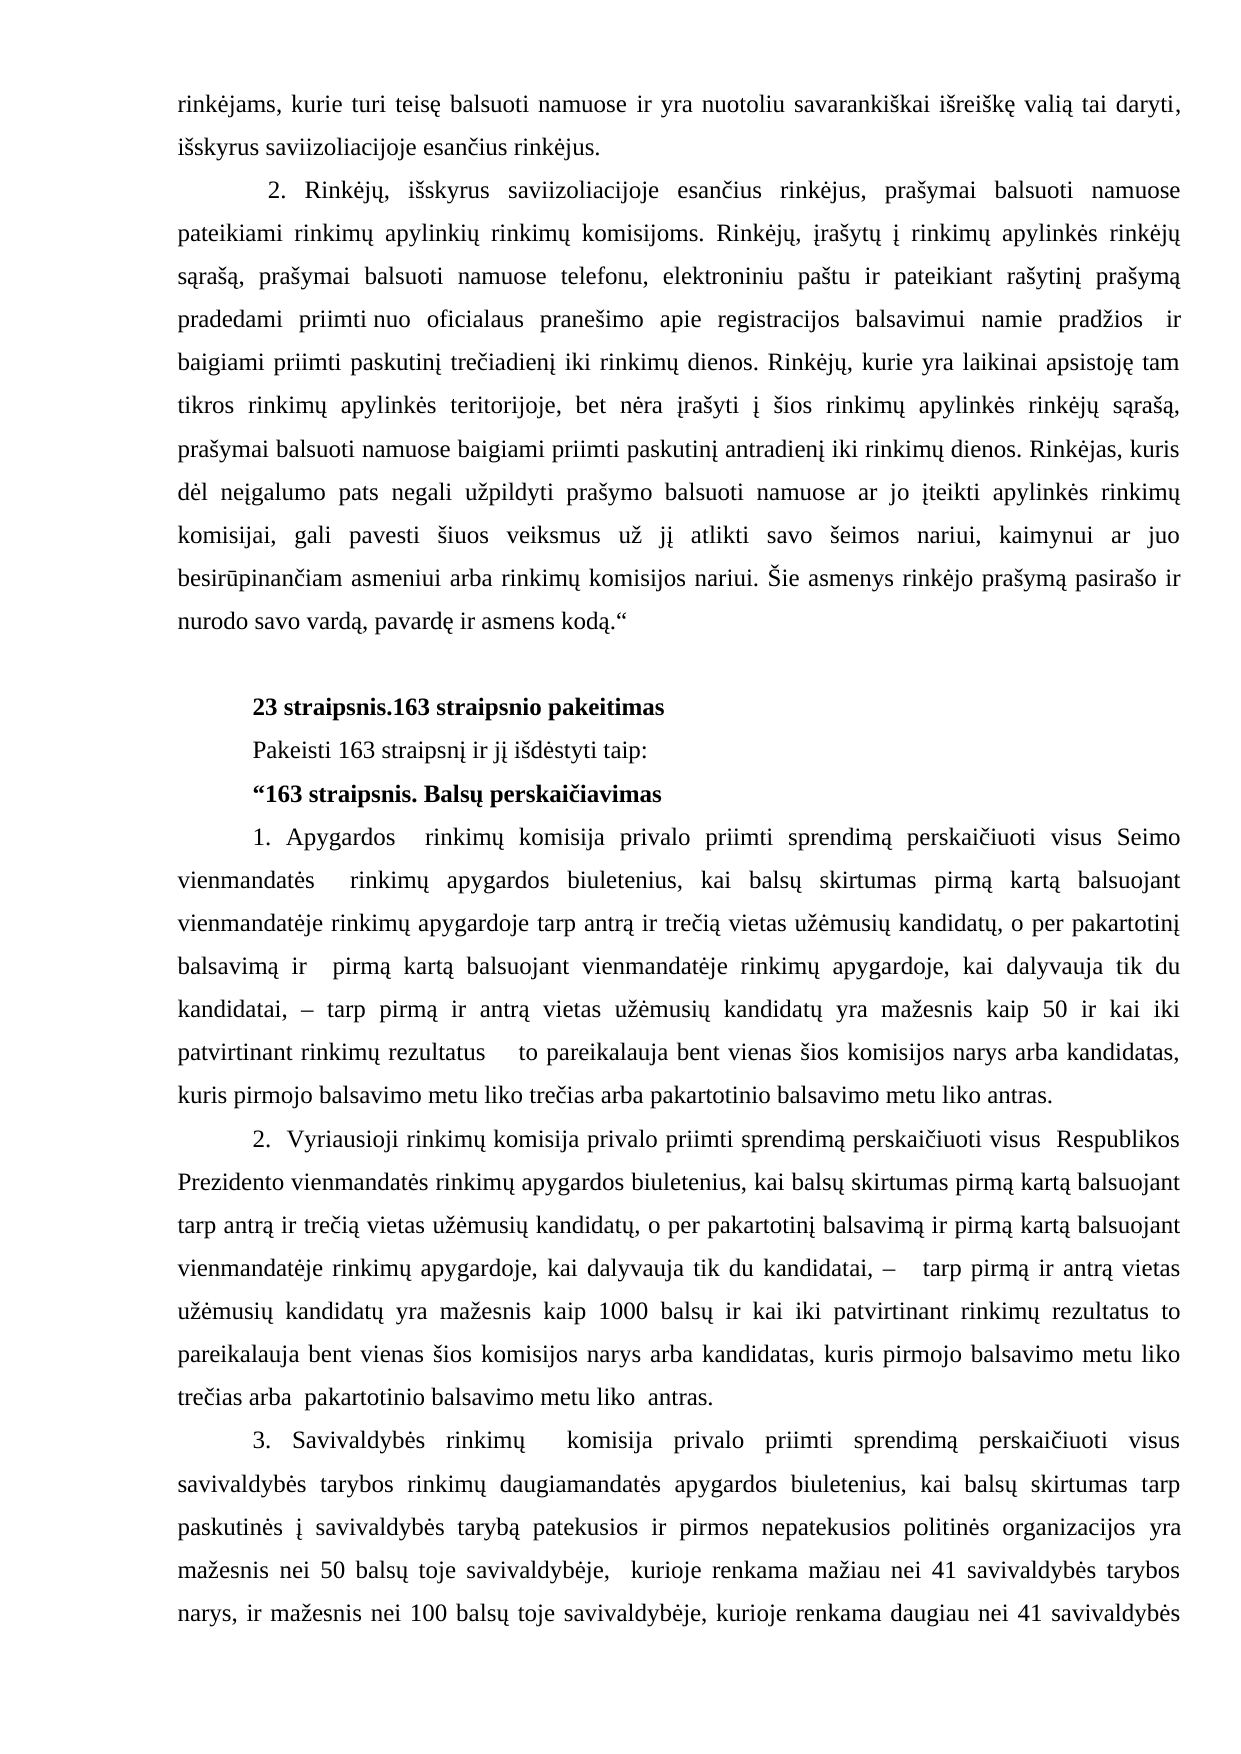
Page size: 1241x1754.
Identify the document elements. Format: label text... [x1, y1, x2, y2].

text 1. Apygardos rinkimų komisija privalo priimti sprendimą perskaičiuoti visus Seimo vienmandatės rinkimų apygardos biuletenius, kai balsų skirtumas pirmą kartą balsuojant vienmandatėje rinkimų apygardoje tarp antrą ir trečią vietas užėmusių kandidatų, o per pakartotinį balsavimą ir pirmą kartą balsuojant vienmandatėje rinkimų apygardoje, kai dalyvauja tik du kandidatai, – tarp pirmą ir antrą vietas užėmusių kandidatų yra mažesnis kaip 50 ir kai iki patvirtinant rinkimų rezultatus to pareikalauja bent vienas šios komisijos narys arba kandidatas, kuris pirmojo balsavimo metu liko trečias arba pakartotinio balsavimo metu liko antras. [177, 822, 1181, 1109]
text 2. Rinkėjų, išskyrus saviizoliacijoje esančius rinkėjus, prašymai balsuoti namuose pateikiami rinkimų apylinkių rinkimų komisijoms. Rinkėjų, įrašytų į rinkimų apylinkės rinkėjų sąrašą, prašymai balsuoti namuose telefonu, elektroniniu paštu ir pateikiant rašytinį prašymą pradedami priimti nuo oficialaus pranešimo apie registracijos balsavimui namie pradžios ir baigiami priimti paskutinį trečiadienį iki rinkimų dienos. Rinkėjų, kurie yra laikinai apsistoję tam tikros rinkimų apylinkės teritorijoje, bet nėra įrašyti į šios rinkimų apylinkės rinkėjų sąrašą, prašymai balsuoti namuose baigiami priimti paskutinį antradienį iki rinkimų dienos. Rinkėjas, kuris dėl neįgalumo pats negali užpildyti prašymo balsuoti namuose ar jo įteikti apylinkės rinkimų komisijai, gali pavesti šiuos veiksmus už jį atlikti savo šeimos nariui, kaimynui ar juo besirūpinančiam asmeniui arba rinkimų komisijos nariui. Šie asmenys rinkėjo prašymą pasirašo ir nurodo savo vardą, pavardę ir asmens kodą.“ [177, 175, 1181, 635]
text 3. Savivaldybės rinkimų komisija privalo priimti sprendimą perskaičiuoti visus savivaldybės tarybos rinkimų daugiamandatės apygardos biuletenius, kai balsų skirtumas tarp paskutinės į savivaldybės tarybą patekusios ir pirmos nepatekusios politinės organizacijos yra mažesnis nei 50 balsų toje savivaldybėje, kurioje renkama mažiau nei 41 savivaldybės tarybos narys, ir mažesnis nei 100 balsų toje savivaldybėje, kurioje renkama daugiau nei 41 savivaldybės [177, 1426, 1181, 1627]
text 2. Vyriausioji rinkimų komisija privalo priimti sprendimą perskaičiuoti visus Respublikos Prezidento vienmandatės rinkimų apygardos biuletenius, kai balsų skirtumas pirmą kartą balsuojant tarp antrą ir trečią vietas užėmusių kandidatų, o per pakartotinį balsavimą ir pirmą kartą balsuojant vienmandatėje rinkimų apygardoje, kai dalyvauja tik du kandidatai, – tarp pirmą ir antrą vietas užėmusių kandidatų yra mažesnis kaip 1000 balsų ir kai iki patvirtinant rinkimų rezultatus to pareikalauja bent vienas šios komisijos narys arba kandidatas, kuris pirmojo balsavimo metu liko trečias arba pakartotinio balsavimo metu liko antras. [177, 1124, 1181, 1411]
text “163 straipsnis. Balsų perskaičiavimas [252, 779, 1181, 807]
text 23 straipsnis.163 straipsnio pakeitimas [177, 692, 1181, 721]
text rinkėjams, kurie turi teisę balsuoti namuose ir yra nuotoliu savarankiškai išreiškę valią tai daryti, išskyrus saviizoliacijoje esančius rinkėjus. [177, 89, 1181, 161]
text Pakeisti 163 straipsnį ir jį išdėstyti taip: [177, 736, 1181, 764]
